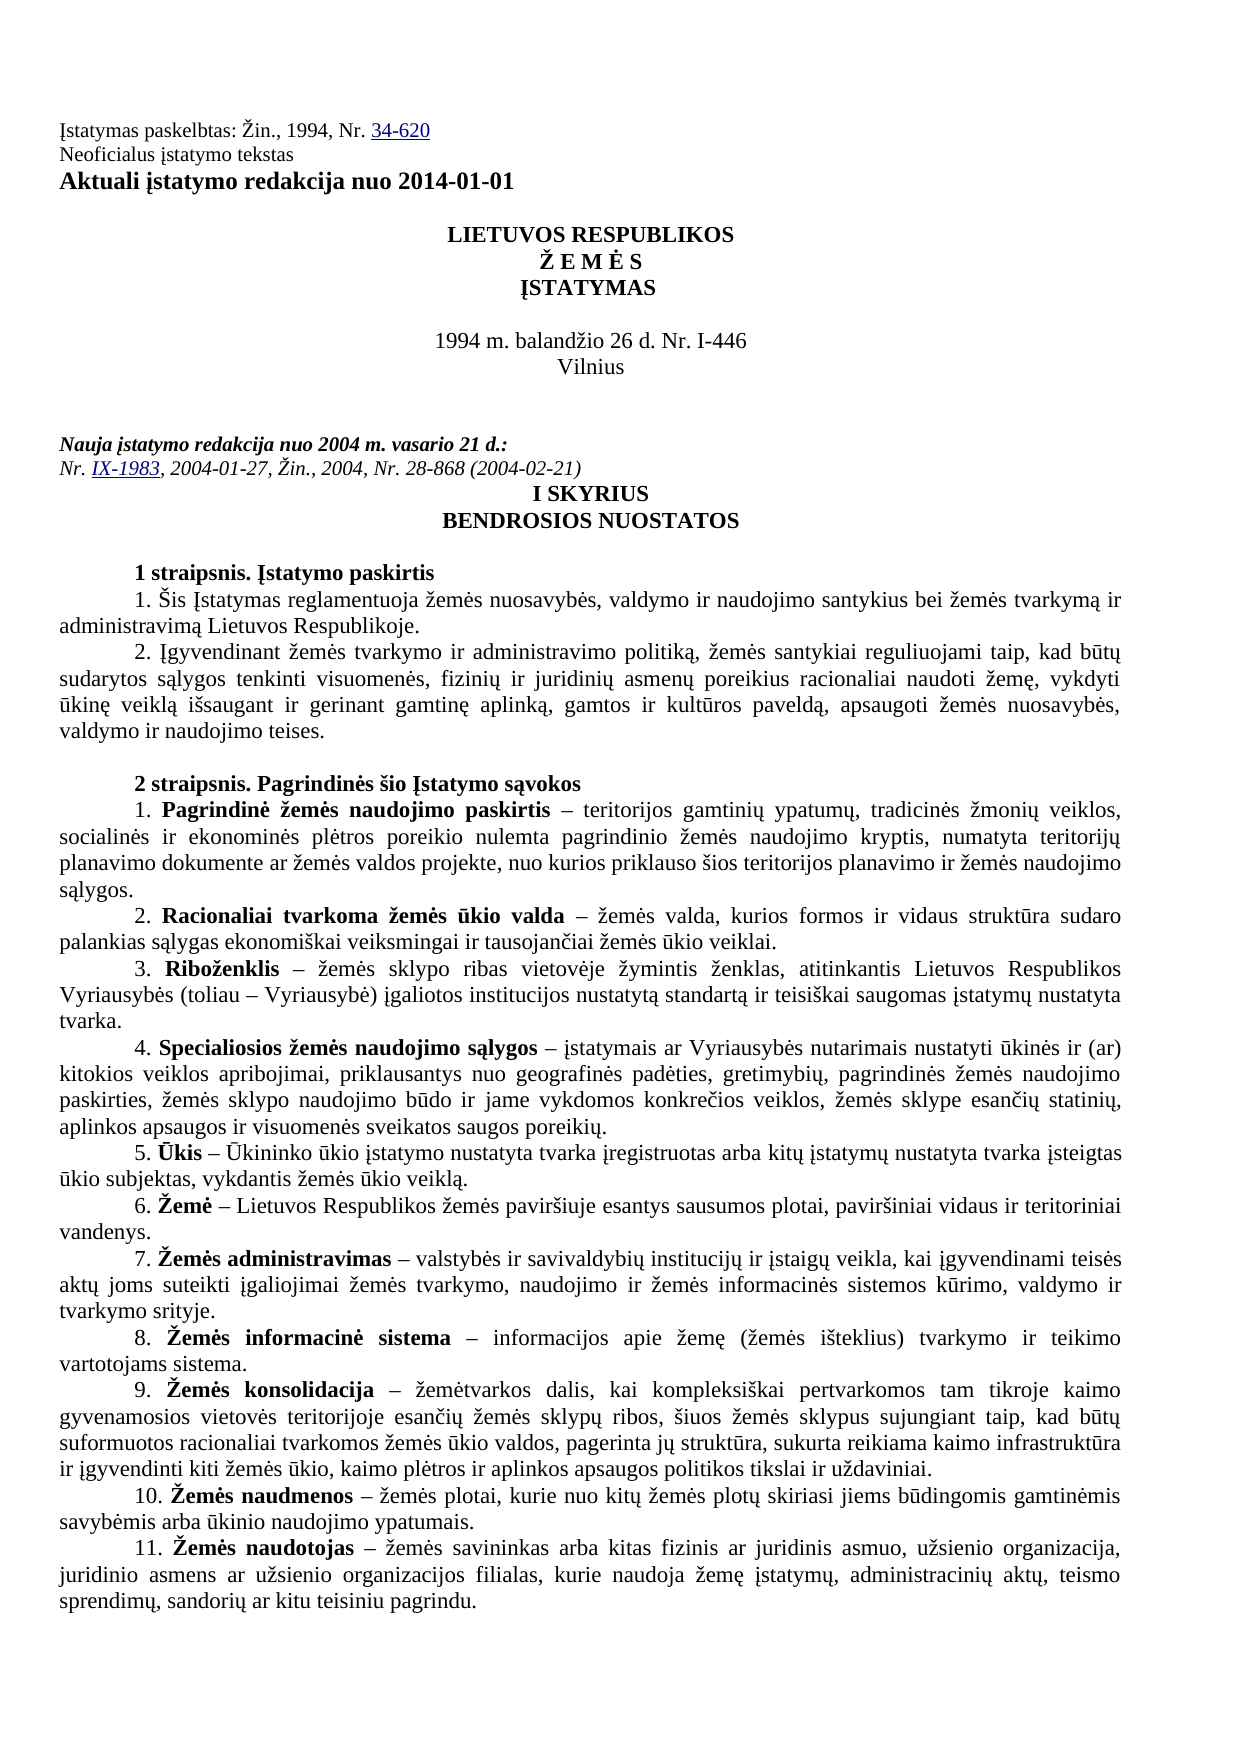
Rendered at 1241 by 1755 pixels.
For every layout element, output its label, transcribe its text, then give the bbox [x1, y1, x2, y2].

text 1. Šis Įstatymas reglamentuoja žemės nuosavybės, valdymo ir naudojimo santykius bei žemės tvarkymą ir administravimą Lietuvos Respublikoje. [59, 586, 1122, 638]
text 3. Riboženklis – žemės sklypo ribas vietovėje žymintis ženklas, atitinkantis Lietuvos Respublikos Vyriausybės (toliau – Vyriausybė) įgaliotos institucijos nustatytą standartą ir teisiškai saugomas įstatymų nustatyta tvarka. [59, 955, 1122, 1034]
text 6. Žemė – Lietuvos Respublikos žemės paviršiuje esantys sausumos plotai, paviršiniai vidaus ir teritoriniai vandenys. [59, 1192, 1122, 1244]
text 1 straipsnis. Įstatymo paskirtis [59, 559, 1122, 586]
text 10. Žemės naudmenos – žemės plotai, kurie nuo kitų žemės plotų skiriasi jiems būdingomis gamtinėmis savybėmis arba ūkinio naudojimo ypatumais. [59, 1482, 1122, 1534]
text Vilnius [59, 353, 1122, 379]
text 1994 m. balandžio 26 d. Nr. I-446 [59, 327, 1122, 353]
text Nr. IX-1983, 2004-01-27, Žin., 2004, Nr. 28-868 (2004-02-21) [59, 456, 1122, 480]
text 2. Įgyvendinant žemės tvarkymo ir administravimo politiką, žemės santykiai reguliuojami taip, kad būtų sudarytos sąlygos tenkinti visuomenės, fizinių ir juridinių asmenų poreikius racionaliai naudoti žemę, vykdyti ūkinę veiklą išsaugant ir gerinant gamtinę aplinką, gamtos ir kultūros paveldą, apsaugoti žemės nuosavybės, valdymo ir naudojimo teises. [59, 638, 1122, 744]
subtitle I SKyRIuS [59, 480, 1122, 507]
text 8. Žemės informacinė sistema – informacijos apie žemę (žemės išteklius) tvarkymo ir teikimo vartotojams sistema. [59, 1324, 1122, 1376]
text Nauja įstatymo redakcija nuo 2004 m. vasario 21 d.: [59, 432, 1122, 456]
text 7. Žemės administravimas – valstybės ir savivaldybių institucijų ir įstaigų veikla, kai įgyvendinami teisės aktų joms suteikti įgaliojimai žemės tvarkymo, naudojimo ir žemės informacinės sistemos kūrimo, valdymo ir tvarkymo srityje. [59, 1244, 1122, 1324]
text Įstatymas paskelbtas: Žin., 1994, Nr. 34-620 [59, 118, 1122, 142]
text LIETUVOS RESPUBLIKOS [59, 221, 1122, 248]
text Aktuali įstatymo redakcija nuo 2014-01-01 [59, 166, 1122, 195]
text ĮSTATYMAS [59, 274, 1122, 300]
text Neoficialus įstatymo tekstas [59, 142, 1122, 166]
text 2. Racionaliai tvarkoma žemės ūkio valda – žemės valda, kurios formos ir vidaus struktūra sudaro palankias sąlygas ekonomiškai veiksmingai ir tausojančiai žemės ūkio veiklai. [59, 902, 1122, 955]
text 1. Pagrindinė žemės naudojimo paskirtis – teritorijos gamtinių ypatumų, tradicinės žmonių veiklos, socialinės ir ekonominės plėtros poreikio nulemta pagrindinio žemės naudojimo kryptis, numatyta teritorijų planavimo dokumente ar žemės valdos projekte, nuo kurios priklauso šios teritorijos planavimo ir žemės naudojimo sąlygos. [59, 797, 1122, 902]
text Ž E M Ė S [59, 248, 1122, 274]
subtitle BENDROSIOS NUOSTATOS [59, 507, 1122, 533]
text 5. Ūkis – Ūkininko ūkio įstatymo nustatyta tvarka įregistruotas arba kitų įstatymų nustatyta tvarka įsteigtas ūkio subjektas, vykdantis žemės ūkio veiklą. [59, 1139, 1122, 1192]
text 9. Žemės konsolidacija – žemėtvarkos dalis, kai kompleksiškai pertvarkomos tam tikroje kaimo gyvenamosios vietovės teritorijoje esančių žemės sklypų ribos, šiuos žemės sklypus sujungiant taip, kad būtų suformuotos racionaliai tvarkomos žemės ūkio valdos, pagerinta jų struktūra, sukurta reikiama kaimo infrastruktūra ir įgyvendinti kiti žemės ūkio, kaimo plėtros ir aplinkos apsaugos politikos tikslai ir uždaviniai. [59, 1376, 1122, 1482]
text 2 straipsnis. Pagrindinės šio Įstatymo sąvokos [59, 770, 1122, 797]
text 11. Žemės naudotojas – žemės savininkas arba kitas fizinis ar juridinis asmuo, užsienio organizacija, juridinio asmens ar užsienio organizacijos filialas, kurie naudoja žemę įstatymų, administracinių aktų, teismo sprendimų, sandorių ar kitu teisiniu pagrindu. [59, 1534, 1122, 1613]
text 4. Specialiosios žemės naudojimo sąlygos – įstatymais ar Vyriausybės nutarimais nustatyti ūkinės ir (ar) kitokios veiklos apribojimai, priklausantys nuo geografinės padėties, gretimybių, pagrindinės žemės naudojimo paskirties, žemės sklypo naudojimo būdo ir jame vykdomos konkrečios veiklos, žemės sklype esančių statinių, aplinkos apsaugos ir visuomenės sveikatos saugos poreikių. [59, 1034, 1122, 1139]
